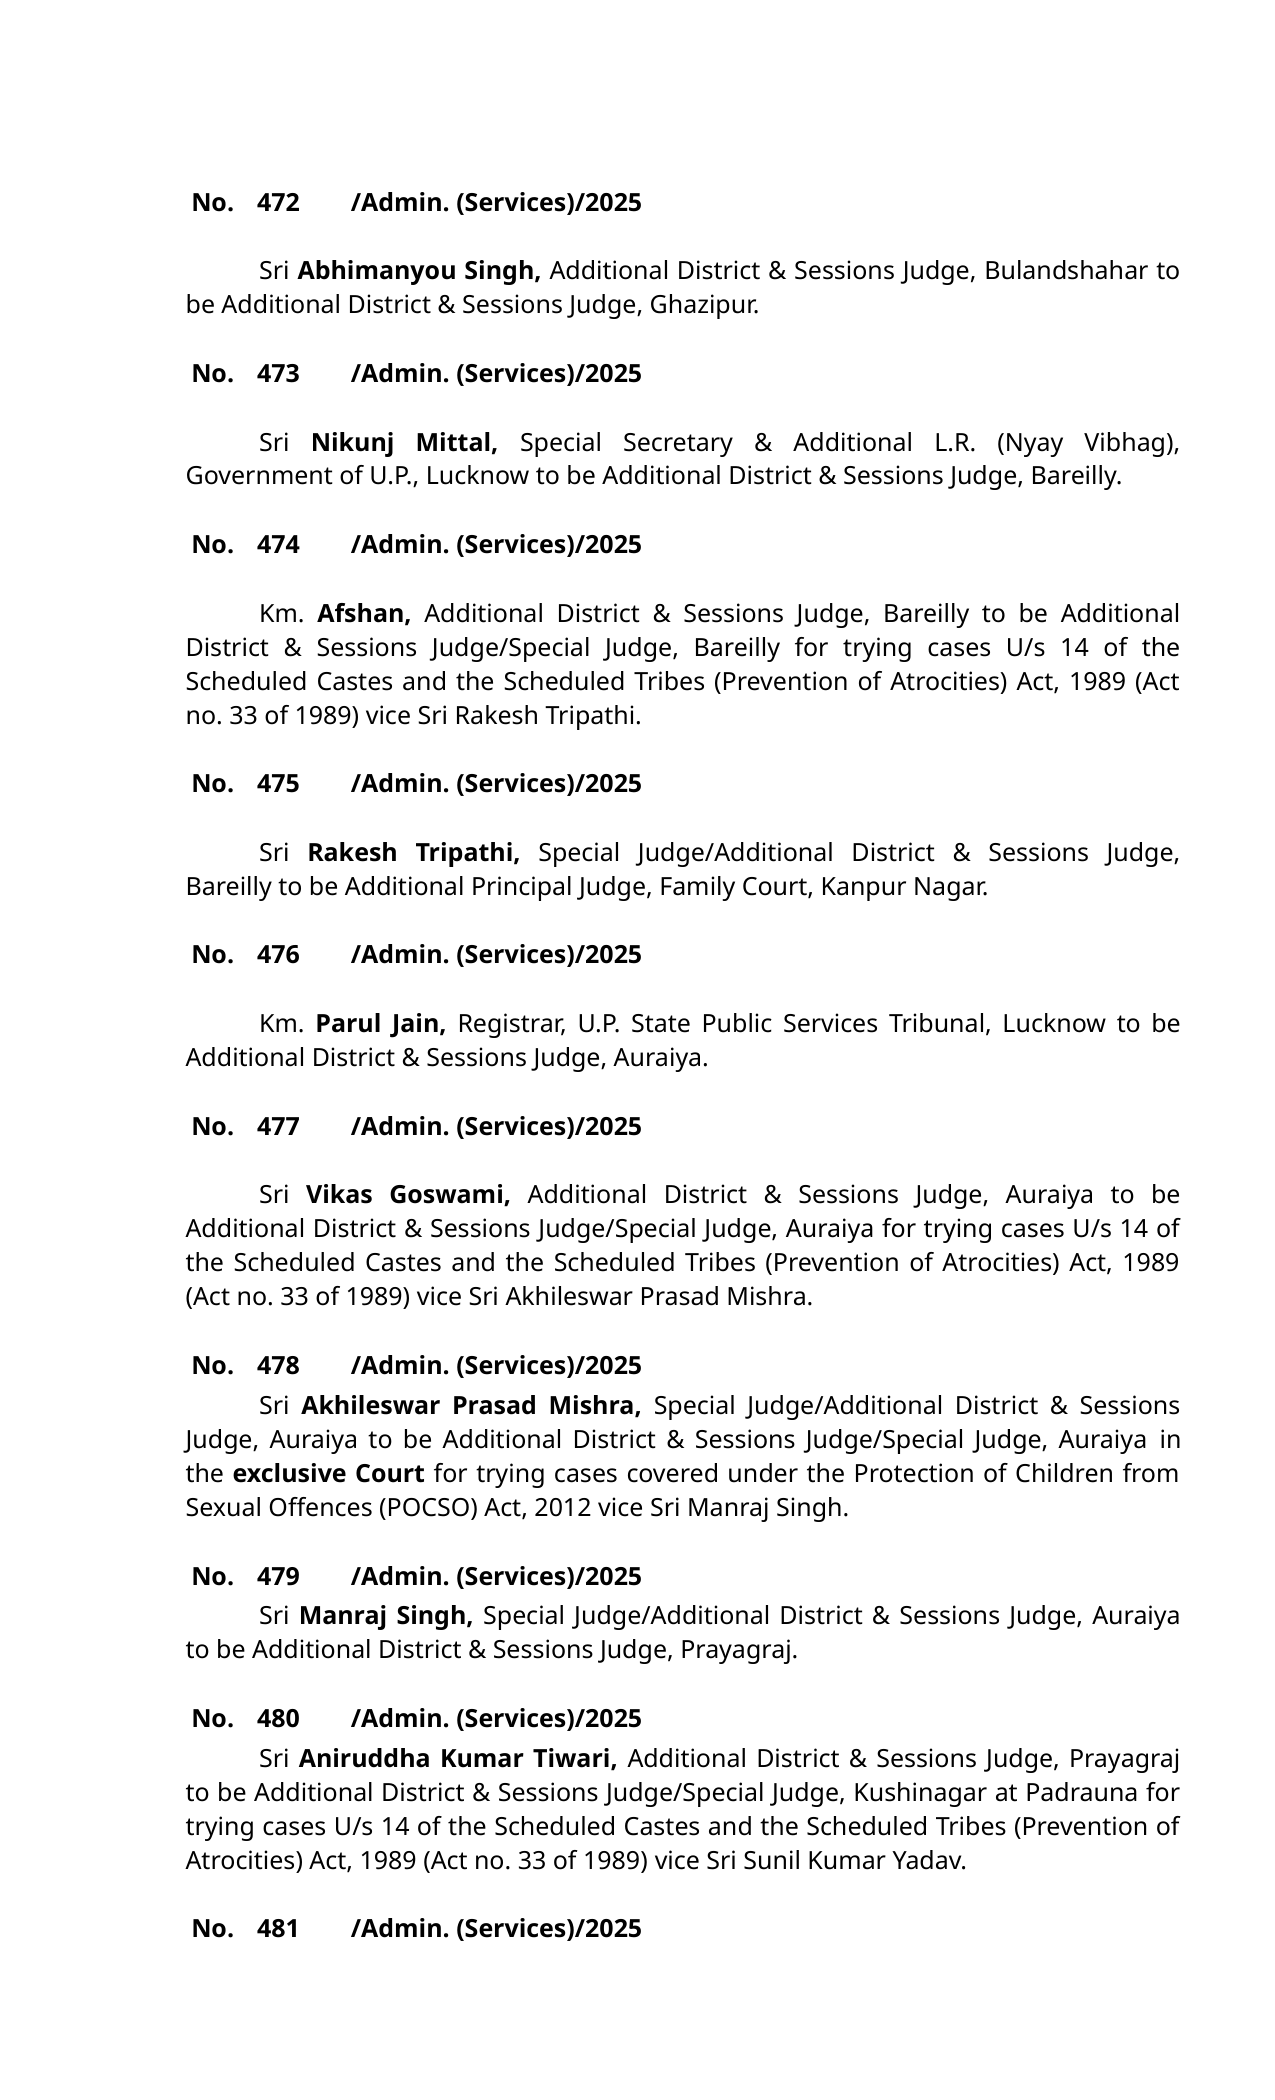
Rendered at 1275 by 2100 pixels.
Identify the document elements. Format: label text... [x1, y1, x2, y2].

table_header [251, 1695, 345, 1740]
table_header /Admin. (Services)/2025 [345, 1695, 682, 1740]
table_header /Admin. (Services)/2025 [345, 179, 682, 224]
subtitle Sri Aniruddha Kumar Tiwari, Additional District & Sessions Judge, Prayagraj to be Additional District & Sessions Judge/Special Judge, Kushinagar at Padrauna for trying cases U/s 14 of the Scheduled Castes and the Scheduled Tribes (Prevention of Atrocities) Act, 1989 (Act no. 33 of 1989) vice Sri Sunil Kumar Yadav. [185, 1740, 1181, 1877]
table_header No. [185, 350, 251, 395]
table_header /Admin. (Services)/2025 [345, 931, 682, 977]
table_header /Admin. (Services)/2025 [345, 760, 682, 806]
subtitle Sri Rakesh Tripathi, Special Judge/Additional District & Sessions Judge, Bareilly to be Additional Principal Judge, Family Court, Kanpur Nagar. [185, 834, 1181, 903]
table_header [251, 1905, 345, 1951]
table_header No. [185, 179, 251, 224]
table_header [251, 521, 345, 567]
subtitle Sri Vikas Goswami, Additional District & Sessions Judge, Auraiya to be Additional District & Sessions Judge/Special Judge, Auraiya for trying cases U/s 14 of the Scheduled Castes and the Scheduled Tribes (Prevention of Atrocities) Act, 1989 (Act no. 33 of 1989) vice Sri Akhileswar Prasad Mishra. [185, 1177, 1181, 1313]
table_header No. [185, 1342, 251, 1387]
table_header No. [185, 1905, 251, 1951]
table_header No. [185, 1103, 251, 1148]
subtitle Sri Nikunj Mittal, Special Secretary & Additional L.R. (Nyay Vibhag), Government of U.P., Lucknow to be Additional District & Sessions Judge, Bareilly. [185, 424, 1181, 492]
table_header [251, 931, 345, 977]
table_header /Admin. (Services)/2025 [345, 350, 682, 395]
table_header /Admin. (Services)/2025 [345, 1553, 682, 1598]
subtitle Km. Afshan, Additional District & Sessions Judge, Bareilly to be Additional District & Sessions Judge/Special Judge, Bareilly for trying cases U/s 14 of the Scheduled Castes and the Scheduled Tribes (Prevention of Atrocities) Act, 1989 (Act no. 33 of 1989) vice Sri Rakesh Tripathi. [185, 595, 1181, 732]
table_header [251, 1342, 345, 1387]
table_header No. [185, 521, 251, 567]
table_header /Admin. (Services)/2025 [345, 1342, 682, 1387]
table_header [251, 350, 345, 395]
subtitle Sri Abhimanyou Singh, Additional District & Sessions Judge, Bulandshahar to be Additional District & Sessions Judge, Ghazipur. [185, 253, 1181, 321]
table_header /Admin. (Services)/2025 [345, 1103, 682, 1148]
table_header [251, 179, 345, 224]
table_header [251, 1553, 345, 1598]
table_header No. [185, 1553, 251, 1598]
table_header /Admin. (Services)/2025 [345, 1905, 682, 1951]
table_header No. [185, 760, 251, 806]
table_header [251, 760, 345, 806]
subtitle Km. Parul Jain, Registrar, U.P. State Public Services Tribunal, Lucknow to be Additional District & Sessions Judge, Auraiya. [185, 1006, 1181, 1074]
table_header No. [185, 931, 251, 977]
subtitle Sri Manraj Singh, Special Judge/Additional District & Sessions Judge, Auraiya to be Additional District & Sessions Judge, Prayagraj. [185, 1598, 1181, 1666]
subtitle Sri Akhileswar Prasad Mishra, Special Judge/Additional District & Sessions Judge, Auraiya to be Additional District & Sessions Judge/Special Judge, Auraiya in the exclusive Court for trying cases covered under the Protection of Children from Sexual Offences (POCSO) Act, 2012 vice Sri Manraj Singh. [185, 1387, 1181, 1524]
table_header No. [185, 1695, 251, 1740]
table_header [251, 1103, 345, 1148]
table_header /Admin. (Services)/2025 [345, 521, 682, 567]
